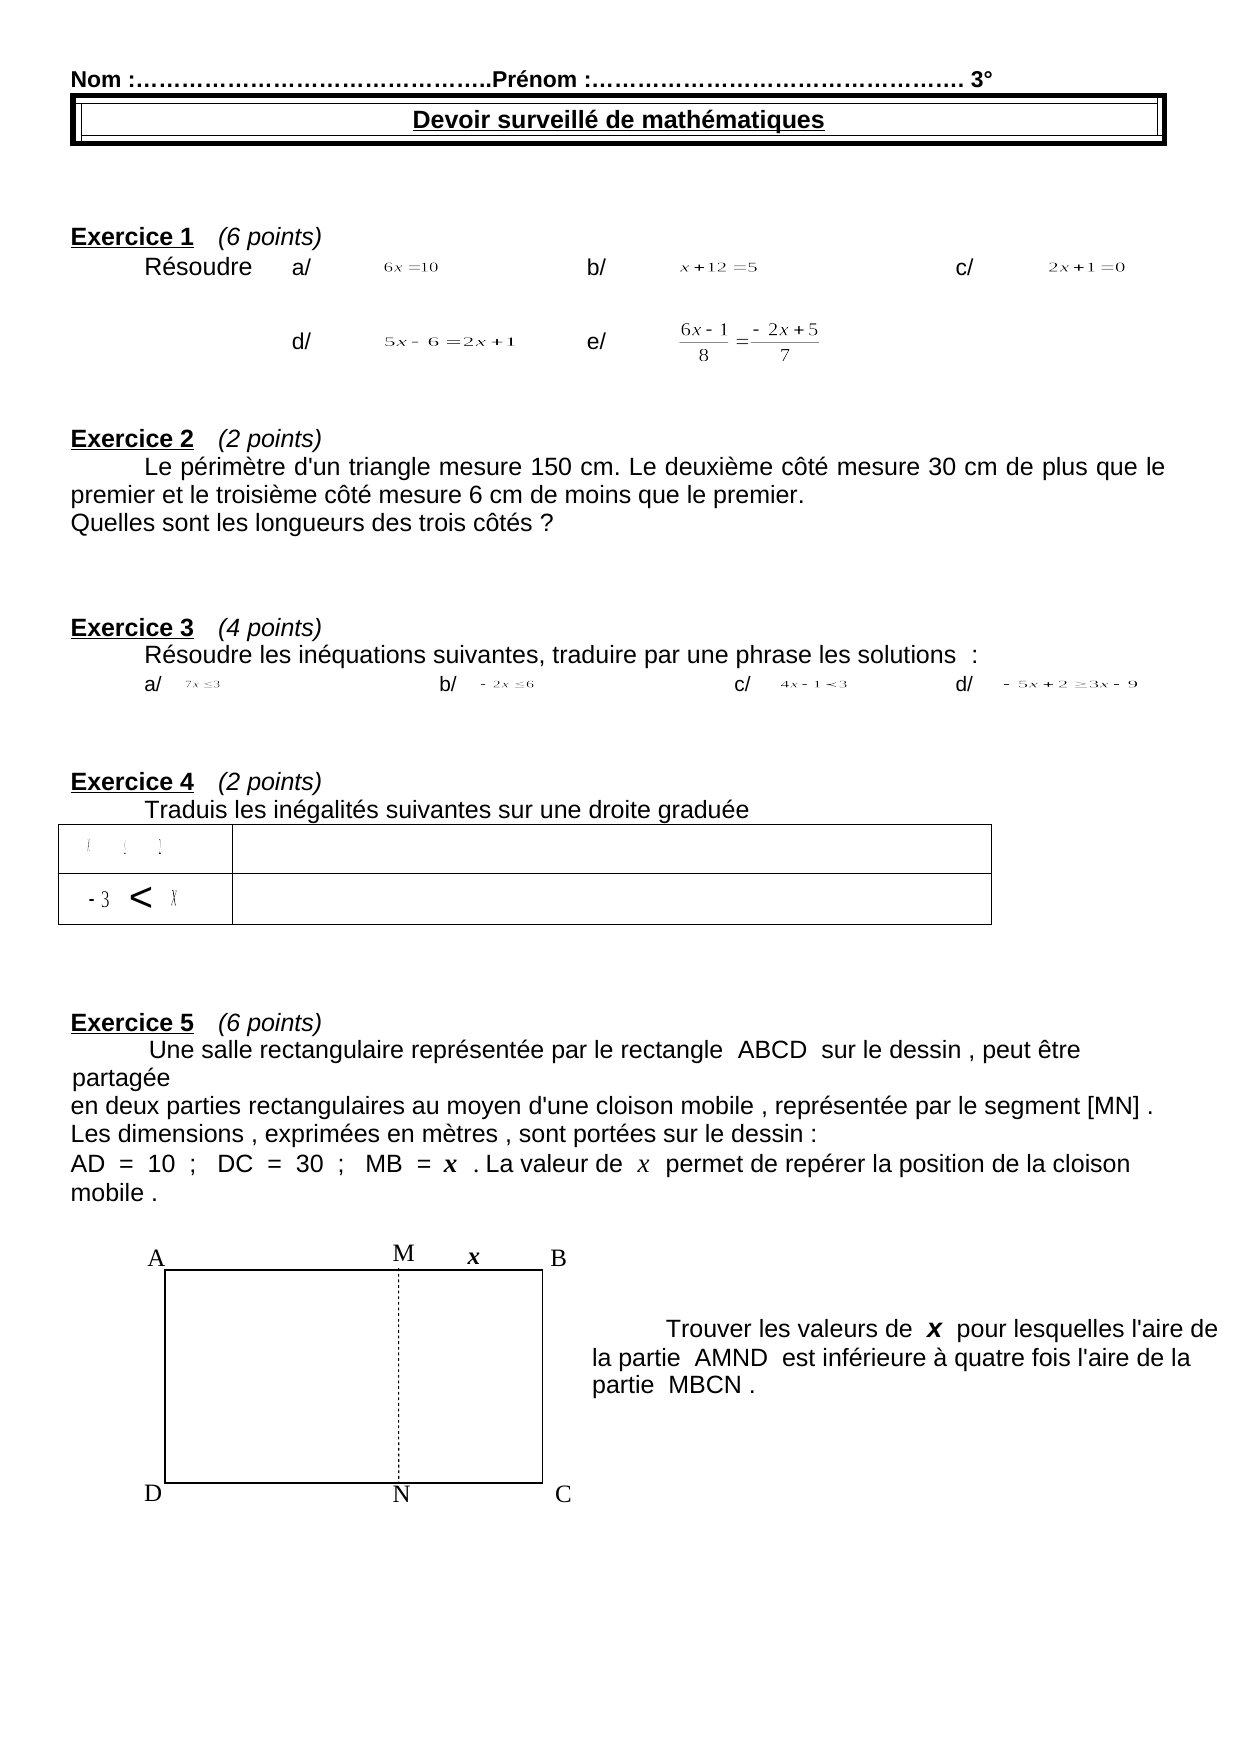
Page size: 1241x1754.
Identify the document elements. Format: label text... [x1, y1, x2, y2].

text Quelles sont les longueurs des trois côtés ? [70, 508, 1167, 536]
table_header [233, 825, 991, 873]
list en deux parties rectangulaires au moyen d'une cloison mobile , représentée par le segment [MN] . Les dimensions , exprimées en mètres , sont portées sur le dessin : [70, 1092, 1167, 1148]
text x [467, 1242, 528, 1270]
text Le périmètre d'un triangle mesure 150 cm. Le deuxième côté mesure 30 cm de plus que le premier et le troisième côté mesure 6 cm de moins que le premier. [70, 453, 1167, 508]
text A [147, 1244, 183, 1272]
text Traduis les inégalités suivantes sur une droite graduée [70, 796, 1167, 824]
text Résoudre les inéquations suivantes, traduire par une phrase les solutions : [70, 641, 1167, 669]
text [76, 98, 1157, 103]
text Exercice 4 (2 points) [70, 768, 1167, 796]
text Exercice 3 (4 points) [70, 613, 1167, 641]
text D [144, 1479, 208, 1506]
text N [392, 1480, 463, 1508]
text d/ e/ [70, 309, 1167, 373]
text Exercice 5 (6 points) [70, 1008, 1167, 1036]
table_header [59, 825, 232, 873]
text Exercice 1 (6 points) [70, 223, 1167, 251]
list partagée [72, 1064, 1167, 1092]
table_cell [233, 874, 991, 924]
text a/ b/ c/ d/ [70, 669, 1167, 698]
text Résoudre a/ b/ c/ [70, 251, 1167, 283]
text B [550, 1244, 619, 1272]
text M [392, 1239, 460, 1267]
text [82, 136, 1162, 141]
list AD = 10 ; DC = 30 ; MB = x . La valeur de x permet de repérer la position de la cloison mobile . [70, 1148, 1167, 1206]
text C [555, 1480, 624, 1508]
text Devoir surveillé de mathématiques [82, 104, 1157, 135]
text Exercice 2 (2 points) [70, 425, 1167, 453]
table_cell < [59, 874, 232, 924]
list Une salle rectangulaire représentée par le rectangle ABCD sur le dessin , peut être [148, 1036, 1167, 1064]
text Nom :………………………………………..Prénom :…………………………………………. 3° [70, 67, 1167, 93]
text Trouver les valeurs de x pour lesquelles l'aire de la partie AMND est inférieure à quatre fois l'aire de la partie MBCN . [592, 1313, 1224, 1399]
